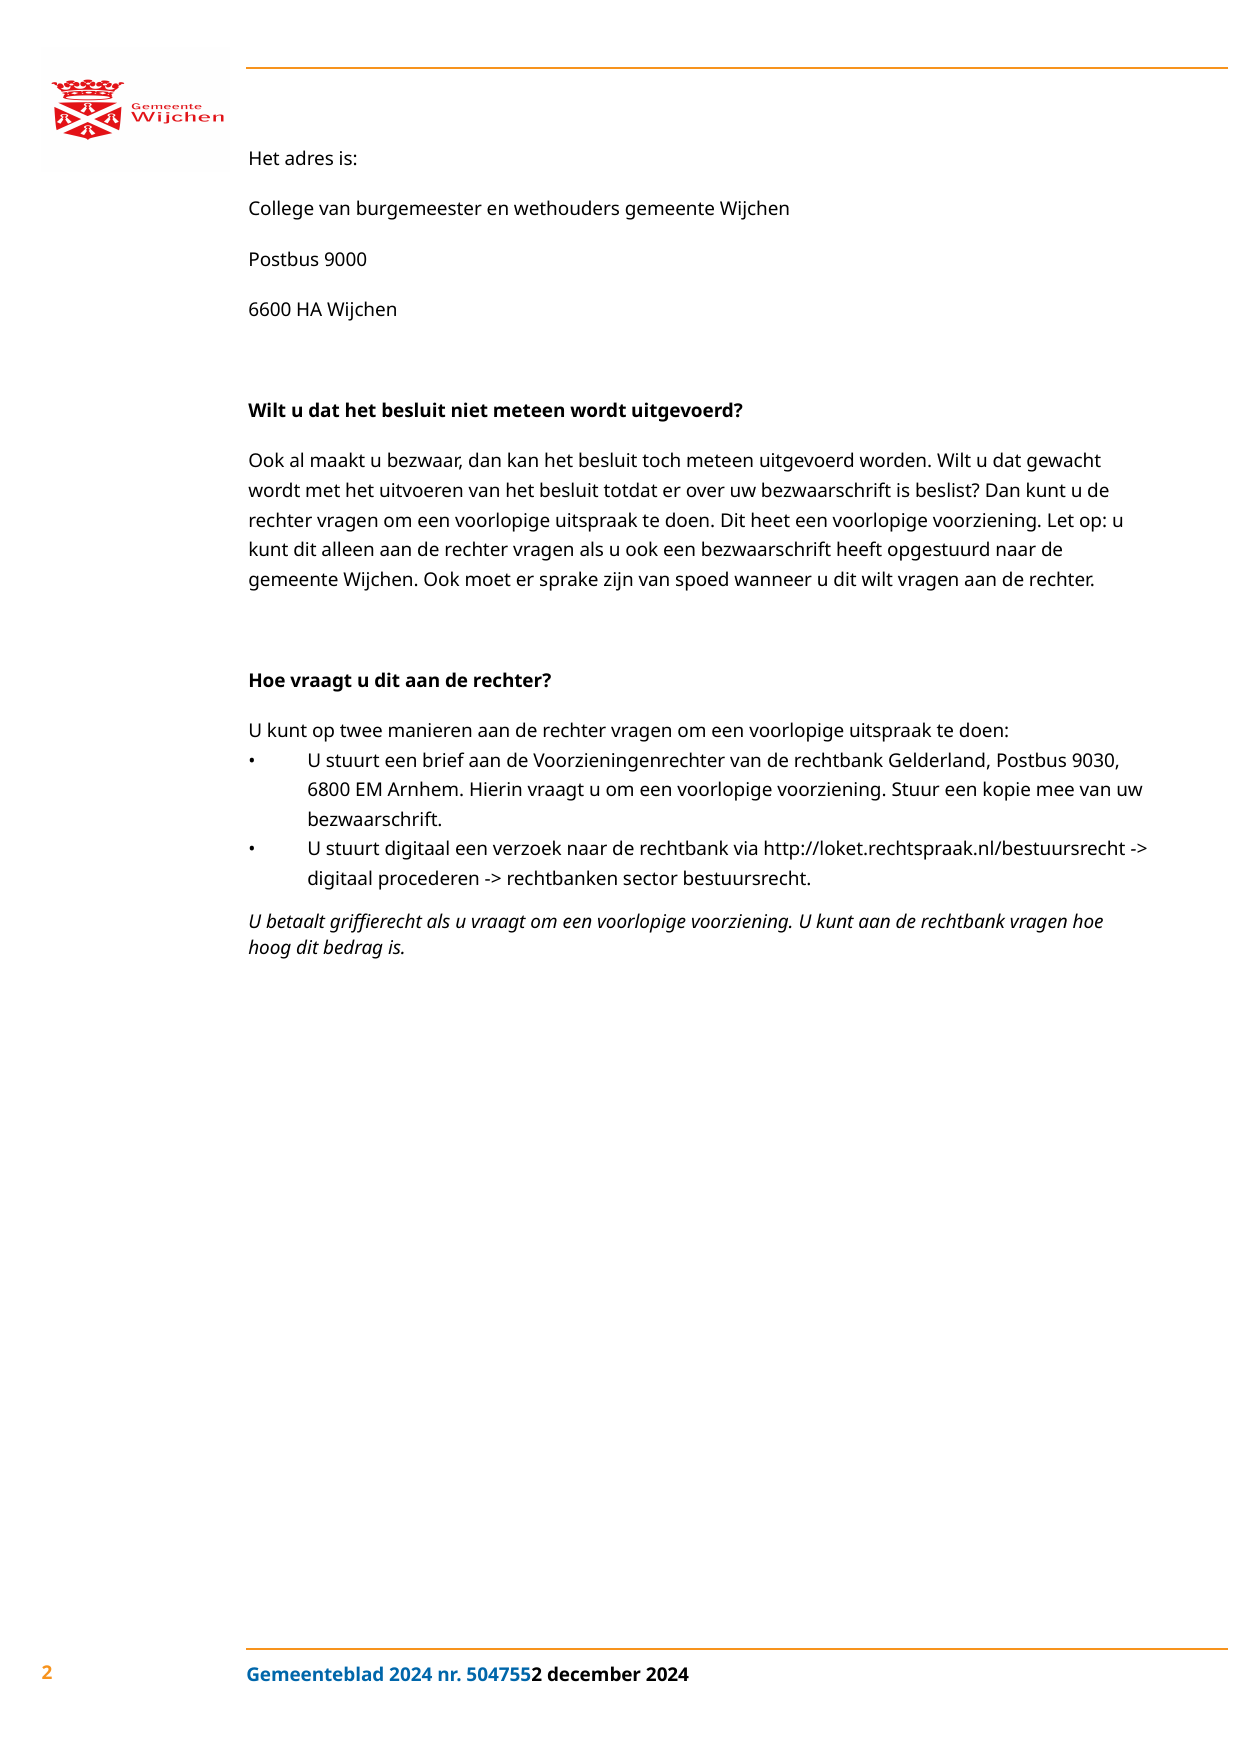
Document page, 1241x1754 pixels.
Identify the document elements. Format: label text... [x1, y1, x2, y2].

text U betaalt griffierecht als u vraagt om een voorlopige voorziening. U kunt aan de rechtbank vragen hoe hoog dit bedrag is. [248, 908, 1152, 960]
list U stuurt een brief aan de Voorzieningenrechter van de rechtbank Gelderland, Postbus 9030, 6800 EM Arnhem. Hierin vraagt u om een voorlopige voorziening. Stuur een kopie mee van uw bezwaarschrift. [248, 747, 1152, 832]
text U kunt op twee manieren aan de rechter vragen om een voorlopige uitspraak te doen: [248, 717, 1152, 743]
list U stuurt digitaal een verzoek naar de rechtbank via http://loket.rechtspraak.nl/bestuursrecht -> digitaal procederen -> rechtbanken sector bestuursrecht. [248, 836, 1152, 891]
picture [41, 47, 231, 172]
text Het adres is: [248, 145, 1152, 171]
text Postbus 9000 [248, 246, 1152, 272]
text Ook al maakt u bezwaar, dan kan het besluit toch meteen uitgevoerd worden. Wilt u dat gewacht wordt met het uitvoeren van het besluit totdat er over uw bezwaarschrift is beslist? Dan kunt u de rechter vragen om een voorlopige uitspraak te doen. Dit heet een voorlopige voorziening. Let op: u kunt dit alleen aan de rechter vragen als u ook een bezwaarschrift heeft opgestuurd naar de gemeente Wijchen. Ook moet er sprake zijn van spoed wanneer u dit wilt vragen aan de rechter. [248, 448, 1152, 592]
text College van burgemeester en wethouders gemeente Wijchen [248, 196, 1152, 221]
text 6600 HA Wijchen [248, 296, 1152, 322]
text Wilt u dat het besluit niet meteen wordt uitgevoerd? [248, 397, 1152, 423]
text Hoe vraagt u dit aan de rechter? [248, 667, 1152, 693]
